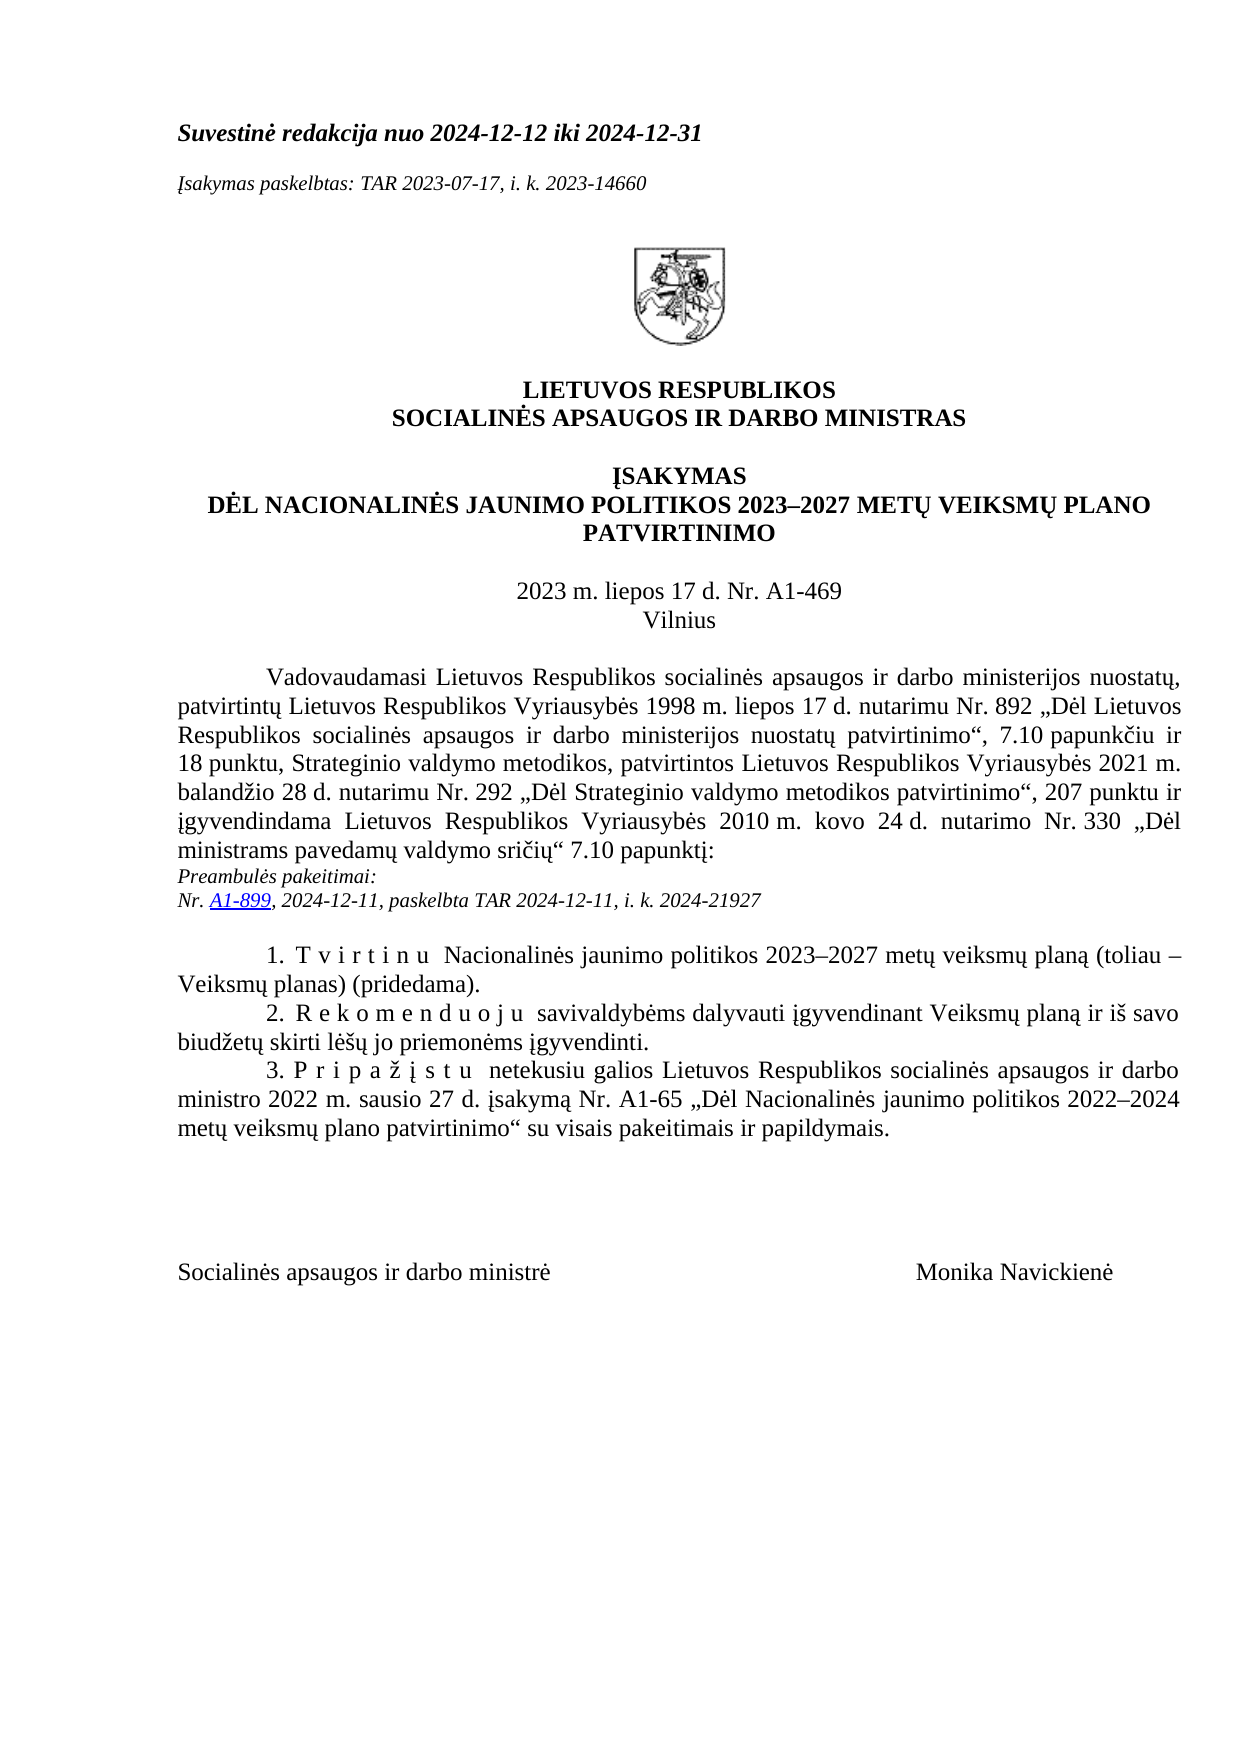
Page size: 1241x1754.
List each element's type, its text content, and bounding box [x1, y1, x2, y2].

text Įsakymas paskelbtas: TAR 2023-07-17, i. k. 2023-14660 [177, 171, 1181, 195]
text Preambulės pakeitimai: [177, 863, 1181, 888]
text LIETUVOS RESPUBLIKOS [177, 375, 1181, 403]
text Socialinės apsaugos ir darbo ministrė Monika Navickienė [177, 1257, 1181, 1285]
text SOCIALINĖS APSAUGOS IR DARBO MINISTRAS [177, 403, 1181, 432]
text ĮSAKYMAS [177, 461, 1181, 490]
text 3. P r i p a ž į s t u netekusiu galios Lietuvos Respublikos socialinės apsaugos ir darbo ministro 2022 m. sausio 27 d. įsakymą Nr. A1-65 „Dėl Nacionalinės jaunimo politikos 2022–2024 metų veiksmų plano patvirtinimo“ su visais pakeitimais ir papildymais. [177, 1055, 1181, 1142]
text 1. T v i r t i n u Nacionalinės jaunimo politikos 2023–2027 metų veiksmų planą (toliau – Veiksmų planas) (pridedama). [177, 940, 1181, 998]
text Nr. A1-899, 2024-12-11, paskelbta TAR 2024-12-11, i. k. 2024-21927 [177, 888, 1181, 912]
text Suvestinė redakcija nuo 2024-12-12 iki 2024-12-31 [177, 118, 1181, 147]
text DĖL NACIONALINĖS JAUNIMO POLITIKOS 2023–2027 METŲ VEIKSMŲ PLANO PATVIRTINIMO [177, 490, 1181, 547]
text 2023 m. liepos 17 d. Nr. A1-469 [177, 576, 1181, 605]
text Vilnius [177, 605, 1181, 633]
text Vadovaudamasi Lietuvos Respublikos socialinės apsaugos ir darbo ministerijos nuostatų, patvirtintų Lietuvos Respublikos Vyriausybės 1998 m. liepos 17 d. nutarimu Nr. 892 „Dėl Lietuvos Respublikos socialinės apsaugos ir darbo ministerijos nuostatų patvirtinimo“, 7.10 papunkčiu ir 18 punktu, Strateginio valdymo metodikos, patvirtintos Lietuvos Respublikos Vyriausybės 2021 m. balandžio 28 d. nutarimu Nr. 292 „Dėl Strateginio valdymo metodikos patvirtinimo“, 207 punktu ir įgyvendindama Lietuvos Respublikos Vyriausybės 2010 m. kovo 24 d. nutarimo Nr. 330 „Dėl ministrams pavedamų valdymo sričių“ 7.10 papunktį: [177, 662, 1181, 863]
text 2. R e k o m e n d u o j u savivaldybėms dalyvauti įgyvendinant Veiksmų planą ir iš savo biudžetų skirti lėšų jo priemonėms įgyvendinti. [177, 998, 1181, 1055]
